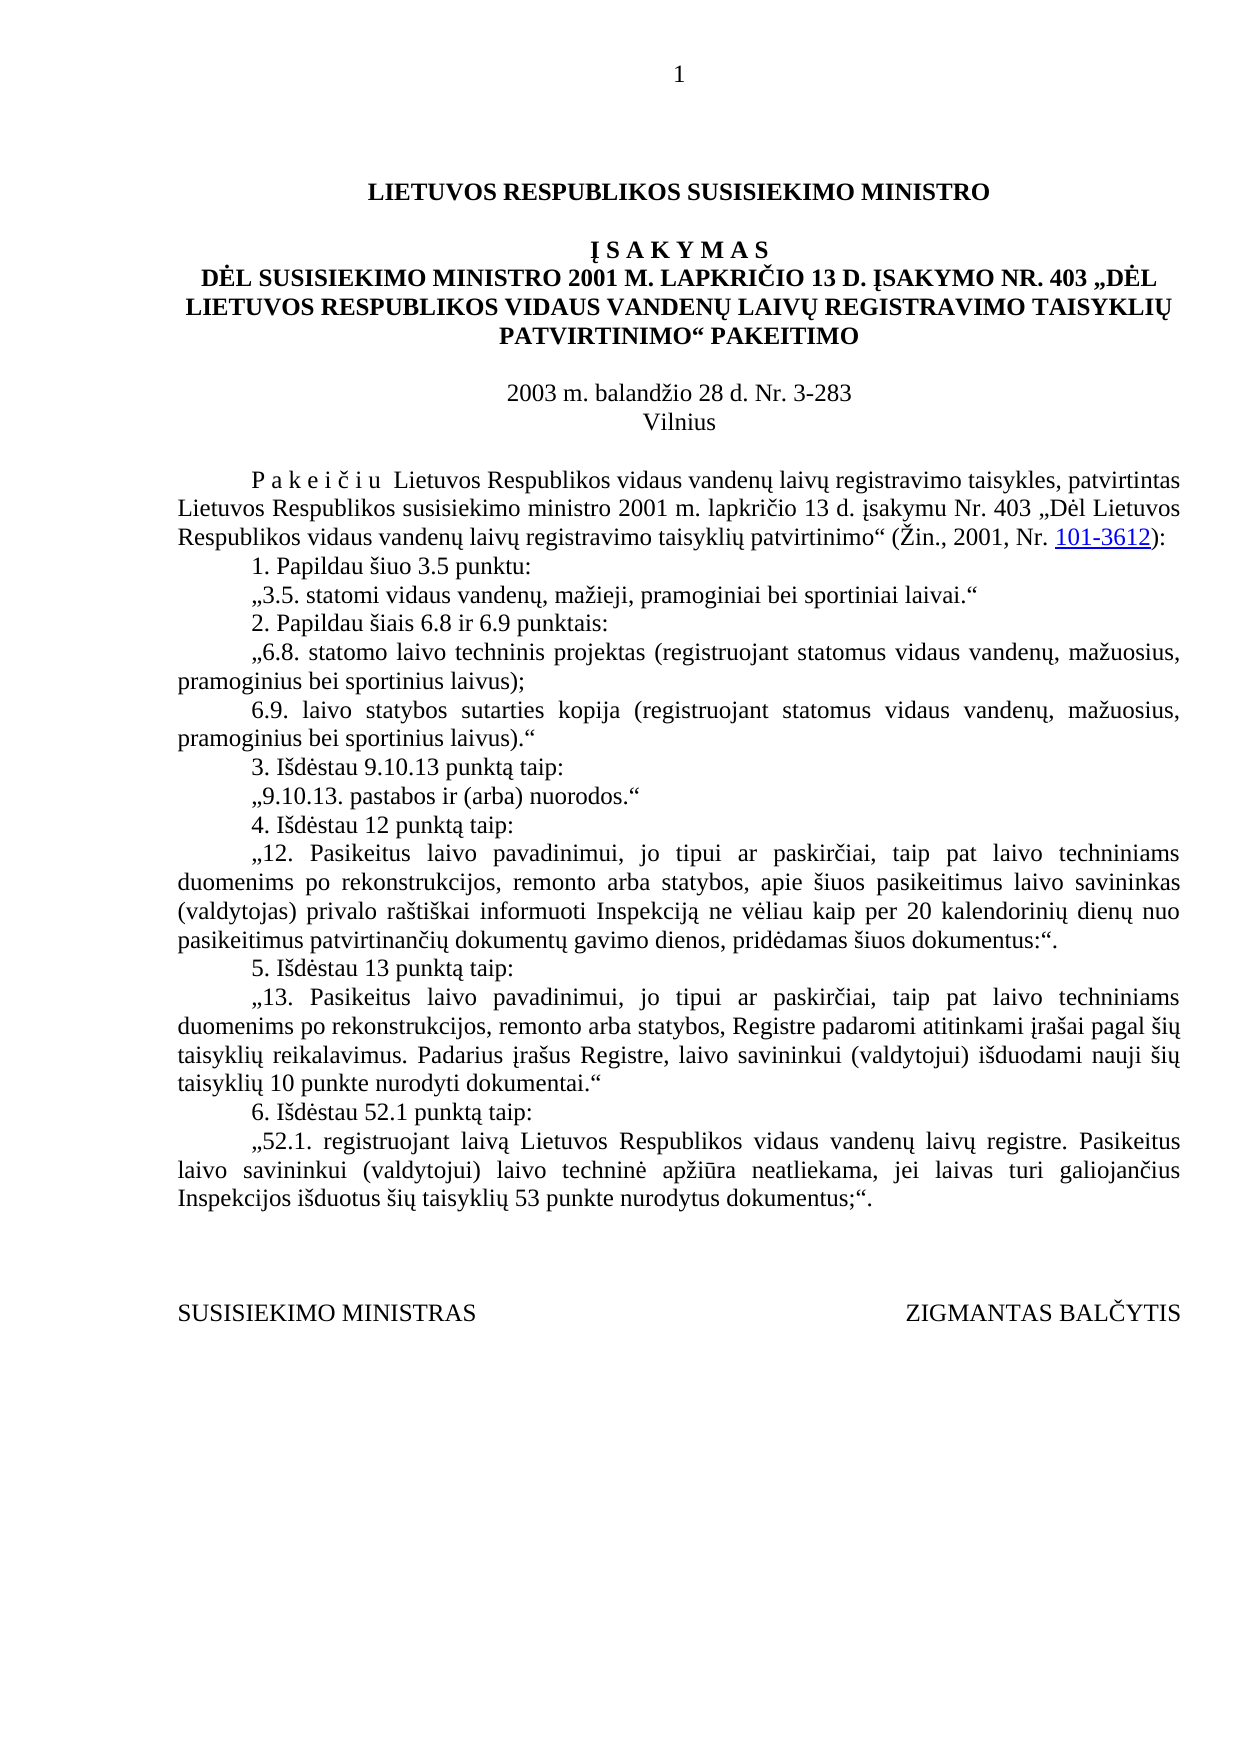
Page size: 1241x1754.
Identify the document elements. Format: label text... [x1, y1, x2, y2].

text „52.1. registruojant laivą Lietuvos Respublikos vidaus vandenų laivų registre. Pasikeitus laivo savininkui (valdytojui) laivo techninė apžiūra neatliekama, jei laivas turi galiojančius Inspekcijos išduotus šių taisyklių 53 punkte nurodytus dokumentus;“. [177, 1126, 1181, 1212]
text Vilnius [177, 407, 1181, 436]
text „12. Pasikeitus laivo pavadinimui, jo tipui ar paskirčiai, taip pat laivo techniniams duomenims po rekonstrukcijos, remonto arba statybos, apie šiuos pasikeitimus laivo savininkas (valdytojas) privalo raštiškai informuoti Inspekciją ne vėliau kaip per 20 kalendorinių dienų nuo pasikeitimus patvirtinančių dokumentų gavimo dienos, pridėdamas šiuos dokumentus:“. [177, 838, 1181, 953]
text Susisiekimo Ministras Zigmantas Balčytis [177, 1298, 1181, 1327]
text „3.5. statomi vidaus vandenų, mažieji, pramoginiai bei sportiniai laivai.“ [177, 580, 1181, 608]
text 2003 m. balandžio 28 d. Nr. 3-283 [177, 378, 1181, 407]
text 5. Išdėstau 13 punktą taip: [177, 953, 1181, 982]
text 6.9. laivo statybos sutarties kopija (registruojant statomus vidaus vandenų, mažuosius, pramoginius bei sportinius laivus).“ [177, 695, 1181, 752]
text 6. Išdėstau 52.1 punktą taip: [177, 1097, 1181, 1126]
text 4. Išdėstau 12 punktą taip: [177, 810, 1181, 838]
text „6.8. statomo laivo techninis projektas (registruojant statomus vidaus vandenų, mažuosius, pramoginius bei sportinius laivus); [177, 637, 1181, 695]
text „13. Pasikeitus laivo pavadinimui, jo tipui ar paskirčiai, taip pat laivo techniniams duomenims po rekonstrukcijos, remonto arba statybos, Registre padaromi atitinkami įrašai pagal šių taisyklių reikalavimus. Padarius įrašus Registre, laivo savininkui (valdytojui) išduodami nauji šių taisyklių 10 punkte nurodyti dokumentai.“ [177, 982, 1181, 1097]
text Į S A K Y M A S [177, 235, 1181, 263]
text 2. Papildau šiais 6.8 ir 6.9 punktais: [177, 608, 1181, 637]
text LIETUVOS RESPUBLIKOS SUSISIEKIMO MINISTRO [177, 177, 1181, 206]
text 1. Papildau šiuo 3.5 punktu: [177, 551, 1181, 580]
text DĖL SUSISIEKIMO MINISTRO 2001 M. LAPKRIČIO 13 D. ĮSAKYMO NR. 403 „DĖL LIETUVOS RESPUBLIKOS VIDAUS VANDENŲ LAIVŲ REGISTRAVIMO TAISYKLIŲ PATVIRTINIMO“ PAKEITIMO [177, 263, 1181, 350]
text 3. Išdėstau 9.10.13 punktą taip: [177, 752, 1181, 781]
text „9.10.13. pastabos ir (arba) nuorodos.“ [177, 781, 1181, 810]
text Pakeičiu Lietuvos Respublikos vidaus vandenų laivų registravimo taisykles, patvirtintas Lietuvos Respublikos susisiekimo ministro 2001 m. lapkričio 13 d. įsakymu Nr. 403 „Dėl Lietuvos Respublikos vidaus vandenų laivų registravimo taisyklių patvirtinimo“ (Žin., 2001, Nr. 101-3612): [177, 465, 1181, 551]
